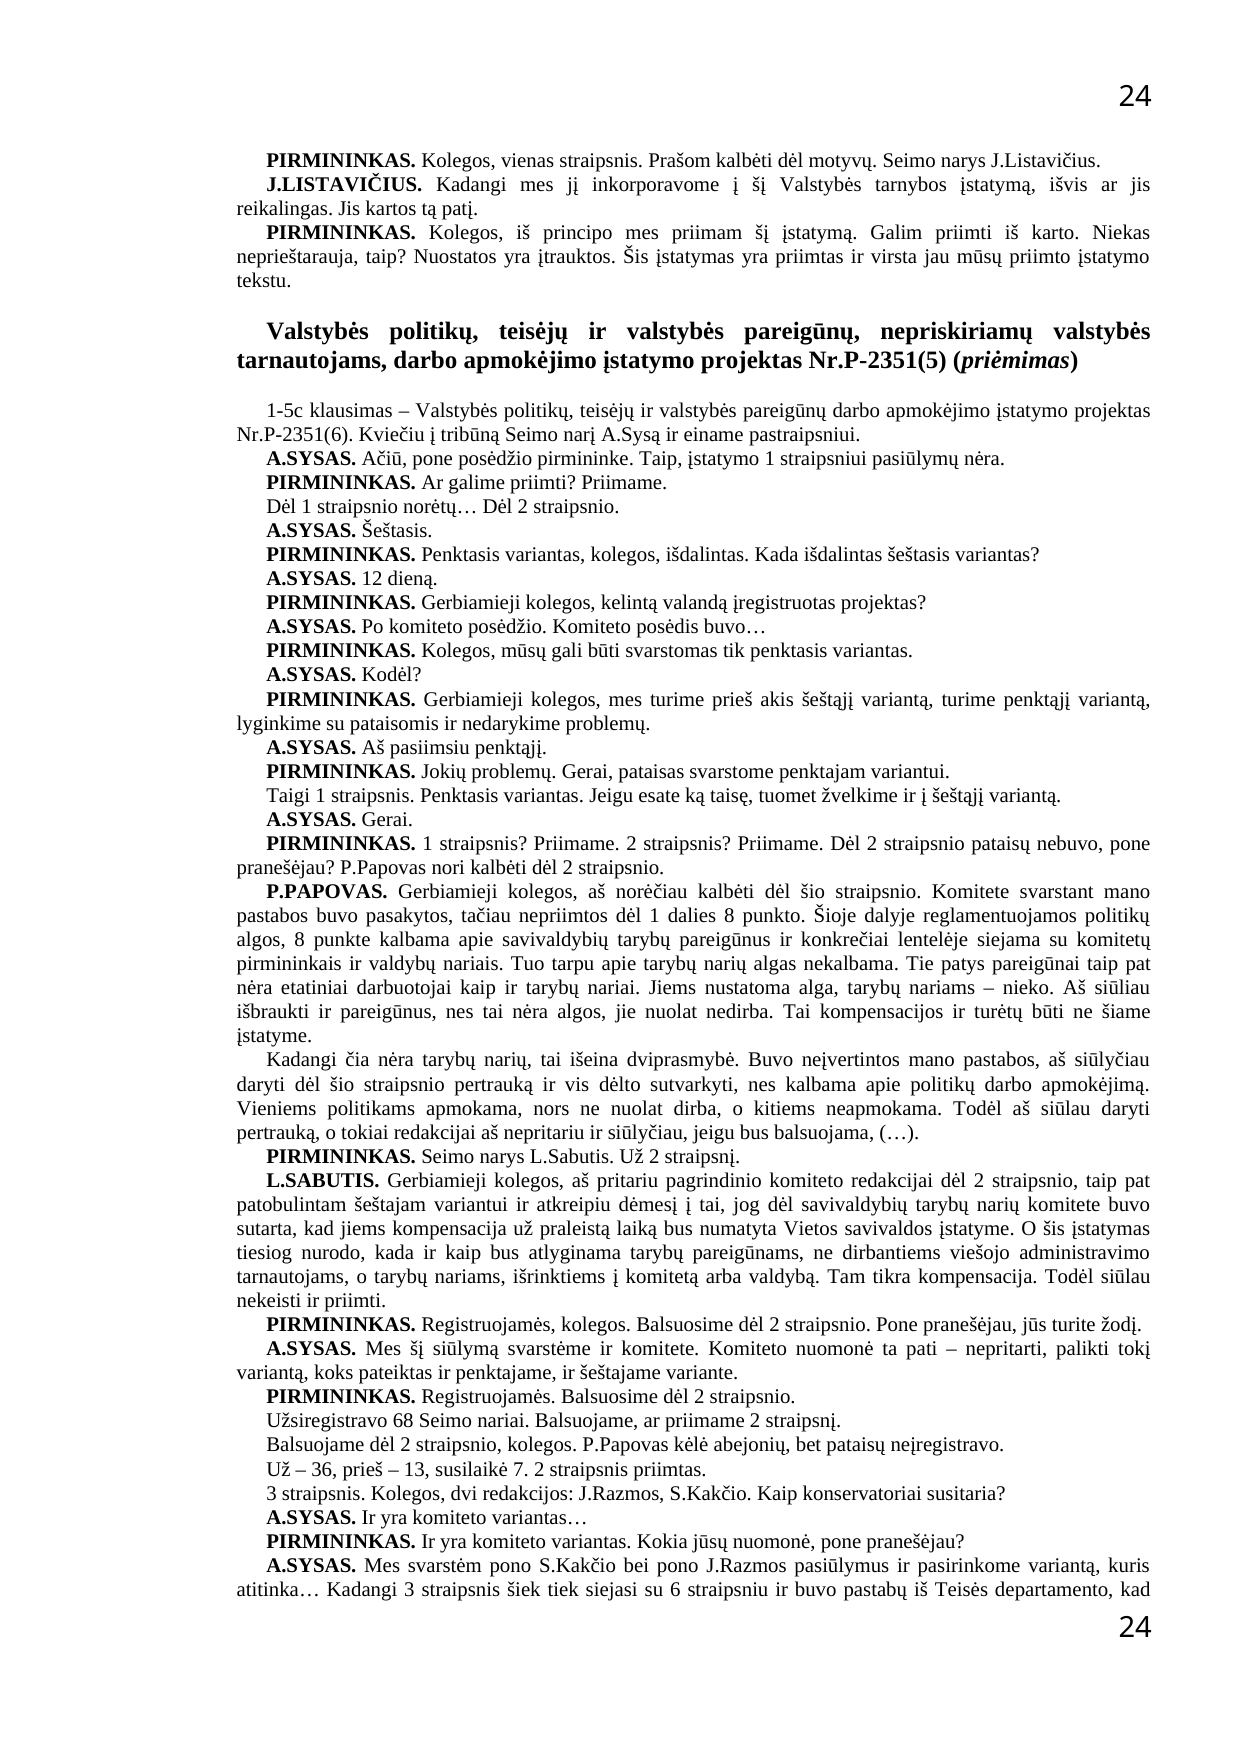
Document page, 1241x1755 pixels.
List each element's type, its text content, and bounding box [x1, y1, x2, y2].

text A.SYSAS. Ačiū, pone posėdžio pirmininke. Taip, įstatymo 1 straipsniui pasiūlymų nėra. [236, 446, 1152, 470]
text Už – 36, prieš – 13, susilaikė 7. 2 straipsnis priimtas. [236, 1456, 1152, 1481]
text PIRMININKAS. Ar galime priimti? Priimame. [236, 470, 1152, 494]
text A.SYSAS. Kodėl? [236, 662, 1152, 686]
text 3 straipsnis. Kolegos, dvi redakcijos: J.Razmos, S.Kakčio. Kaip konservatoriai susitaria? [236, 1481, 1152, 1504]
text Užsiregistravo 68 Seimo nariai. Balsuojame, ar priimame 2 straipsnį. [236, 1408, 1152, 1432]
text A.SYSAS. Šeštasis. [236, 518, 1152, 542]
text P.PAPOVAS. Gerbiamieji kolegos, aš norėčiau kalbėti dėl šio straipsnio. Komitete svarstant mano pastabos buvo pasakytos, tačiau nepriimtos dėl 1 dalies 8 punkto. Šioje dalyje reglamentuojamos politikų algos, 8 punkte kalbama apie savivaldybių tarybų pareigūnus ir konkrečiai lentelėje siejama su komitetų pirmininkais ir valdybų nariais. Tuo tarpu apie tarybų narių algas nekalbama. Tie patys pareigūnai taip pat nėra etatiniai darbuotojai kaip ir tarybų nariai. Jiems nustatoma alga, tarybų nariams – nieko. Aš siūliau išbraukti ir pareigūnus, nes tai nėra algos, jie nuolat nedirba. Tai kompensacijos ir turėtų būti ne šiame įstatyme. [236, 879, 1152, 1047]
text A.SYSAS. Gerai. [236, 807, 1152, 831]
text PIRMININKAS. Kolegos, mūsų gali būti svarstomas tik penktasis variantas. [236, 638, 1152, 662]
text PIRMININKAS. Ir yra komiteto variantas. Kokia jūsų nuomonė, pone pranešėjau? [236, 1529, 1152, 1553]
text PIRMININKAS. Kolegos, iš principo mes priimam šį įstatymą. Galim priimti iš karto. Niekas neprieštarauja, taip? Nuostatos yra įtrauktos. Šis įstatymas yra priimtas ir virsta jau mūsų priimto įstatymo tekstu. [236, 220, 1152, 292]
text PIRMININKAS. Kolegos, vienas straipsnis. Prašom kalbėti dėl motyvų. Seimo narys J.Listavičius. [236, 148, 1152, 172]
text PIRMININKAS. Gerbiamieji kolegos, kelintą valandą įregistruotas projektas? [236, 590, 1152, 614]
text PIRMININKAS. Gerbiamieji kolegos, mes turime prieš akis šeštąjį variantą, turime penktąjį variantą, lyginkime su pataisomis ir nedarykime problemų. [236, 686, 1152, 734]
text PIRMININKAS. Registruojamės, kolegos. Balsuosime dėl 2 straipsnio. Pone pranešėjau, jūs turite žodį. [236, 1312, 1152, 1336]
text Kadangi čia nėra tarybų narių, tai išeina dviprasmybė. Buvo neįvertintos mano pastabos, aš siūlyčiau daryti dėl šio straipsnio pertrauką ir vis dėlto sutvarkyti, nes kalbama apie politikų darbo apmokėjimą. Vieniems politikams apmokama, nors ne nuolat dirba, o kitiems neapmokama. Todėl aš siūlau daryti pertrauką, o tokiai redakcijai aš nepritariu ir siūlyčiau, jeigu bus balsuojama, (…). [236, 1047, 1152, 1144]
text Balsuojame dėl 2 straipsnio, kolegos. P.Papovas kėlė abejonių, bet pataisų neįregistravo. [236, 1432, 1152, 1456]
text A.SYSAS. Mes svarstėm pono S.Kakčio bei pono J.Razmos pasiūlymus ir pasirinkome variantą, kuris atitinka… Kadangi 3 straipsnis šiek tiek siejasi su 6 straipsniu ir buvo pastabų iš Teisės departamento, kad [236, 1553, 1152, 1601]
text A.SYSAS. Ir yra komiteto variantas… [236, 1504, 1152, 1529]
text A.SYSAS. 12 dieną. [236, 566, 1152, 590]
text J.LISTAVIČIUS. Kadangi mes jį inkorporavome į šį Valstybės tarnybos įstatymą, išvis ar jis reikalingas. Jis kartos tą patį. [236, 172, 1152, 220]
text Dėl 1 straipsnio norėtų… Dėl 2 straipsnio. [236, 494, 1152, 518]
text Taigi 1 straipsnis. Penktasis variantas. Jeigu esate ką taisę, tuomet žvelkime ir į šeštąjį variantą. [236, 783, 1152, 807]
text PIRMININKAS. Seimo narys L.Sabutis. Už 2 straipsnį. [236, 1144, 1152, 1168]
text PIRMININKAS. Registruojamės. Balsuosime dėl 2 straipsnio. [236, 1384, 1152, 1408]
text PIRMININKAS. 1 straipsnis? Priimame. 2 straipsnis? Priimame. Dėl 2 straipsnio pataisų nebuvo, pone pranešėjau? P.Papovas nori kalbėti dėl 2 straipsnio. [236, 831, 1152, 879]
text PIRMININKAS. Penktasis variantas, kolegos, išdalintas. Kada išdalintas šeštasis variantas? [236, 542, 1152, 566]
text PIRMININKAS. Jokių problemų. Gerai, pataisas svarstome penktajam variantui. [236, 759, 1152, 783]
text A.SYSAS. Mes šį siūlymą svarstėme ir komitete. Komiteto nuomonė ta pati – nepritarti, palikti tokį variantą, koks pateiktas ir penktajame, ir šeštajame variante. [236, 1336, 1152, 1384]
text 1-5c klausimas – Valstybės politikų, teisėjų ir valstybės pareigūnų darbo apmokėjimo įstatymo projektas Nr.P-2351(6). Kviečiu į tribūną Seimo narį A.Sysą ir einame pastraipsniui. [236, 398, 1152, 446]
text A.SYSAS. Aš pasiimsiu penktąjį. [236, 734, 1152, 759]
text A.SYSAS. Po komiteto posėdžio. Komiteto posėdis buvo… [236, 614, 1152, 638]
text Valstybės politikų, teisėjų ir valstybės pareigūnų, nepriskiriamų valstybės tarnautojams, darbo apmokėjimo įstatymo projektas Nr.P-2351(5) (priėmimas) [236, 316, 1152, 374]
text L.SABUTIS. Gerbiamieji kolegos, aš pritariu pagrindinio komiteto redakcijai dėl 2 straipsnio, taip pat patobulintam šeštajam variantui ir atkreipiu dėmesį į tai, jog dėl savivaldybių tarybų narių komitete buvo sutarta, kad jiems kompensacija už praleistą laiką bus numatyta Vietos savivaldos įstatyme. O šis įstatymas tiesiog nurodo, kada ir kaip bus atlyginama tarybų pareigūnams, ne dirbantiems viešojo administravimo tarnautojams, o tarybų nariams, išrinktiems į komitetą arba valdybą. Tam tikra kompensacija. Todėl siūlau nekeisti ir priimti. [236, 1168, 1152, 1312]
